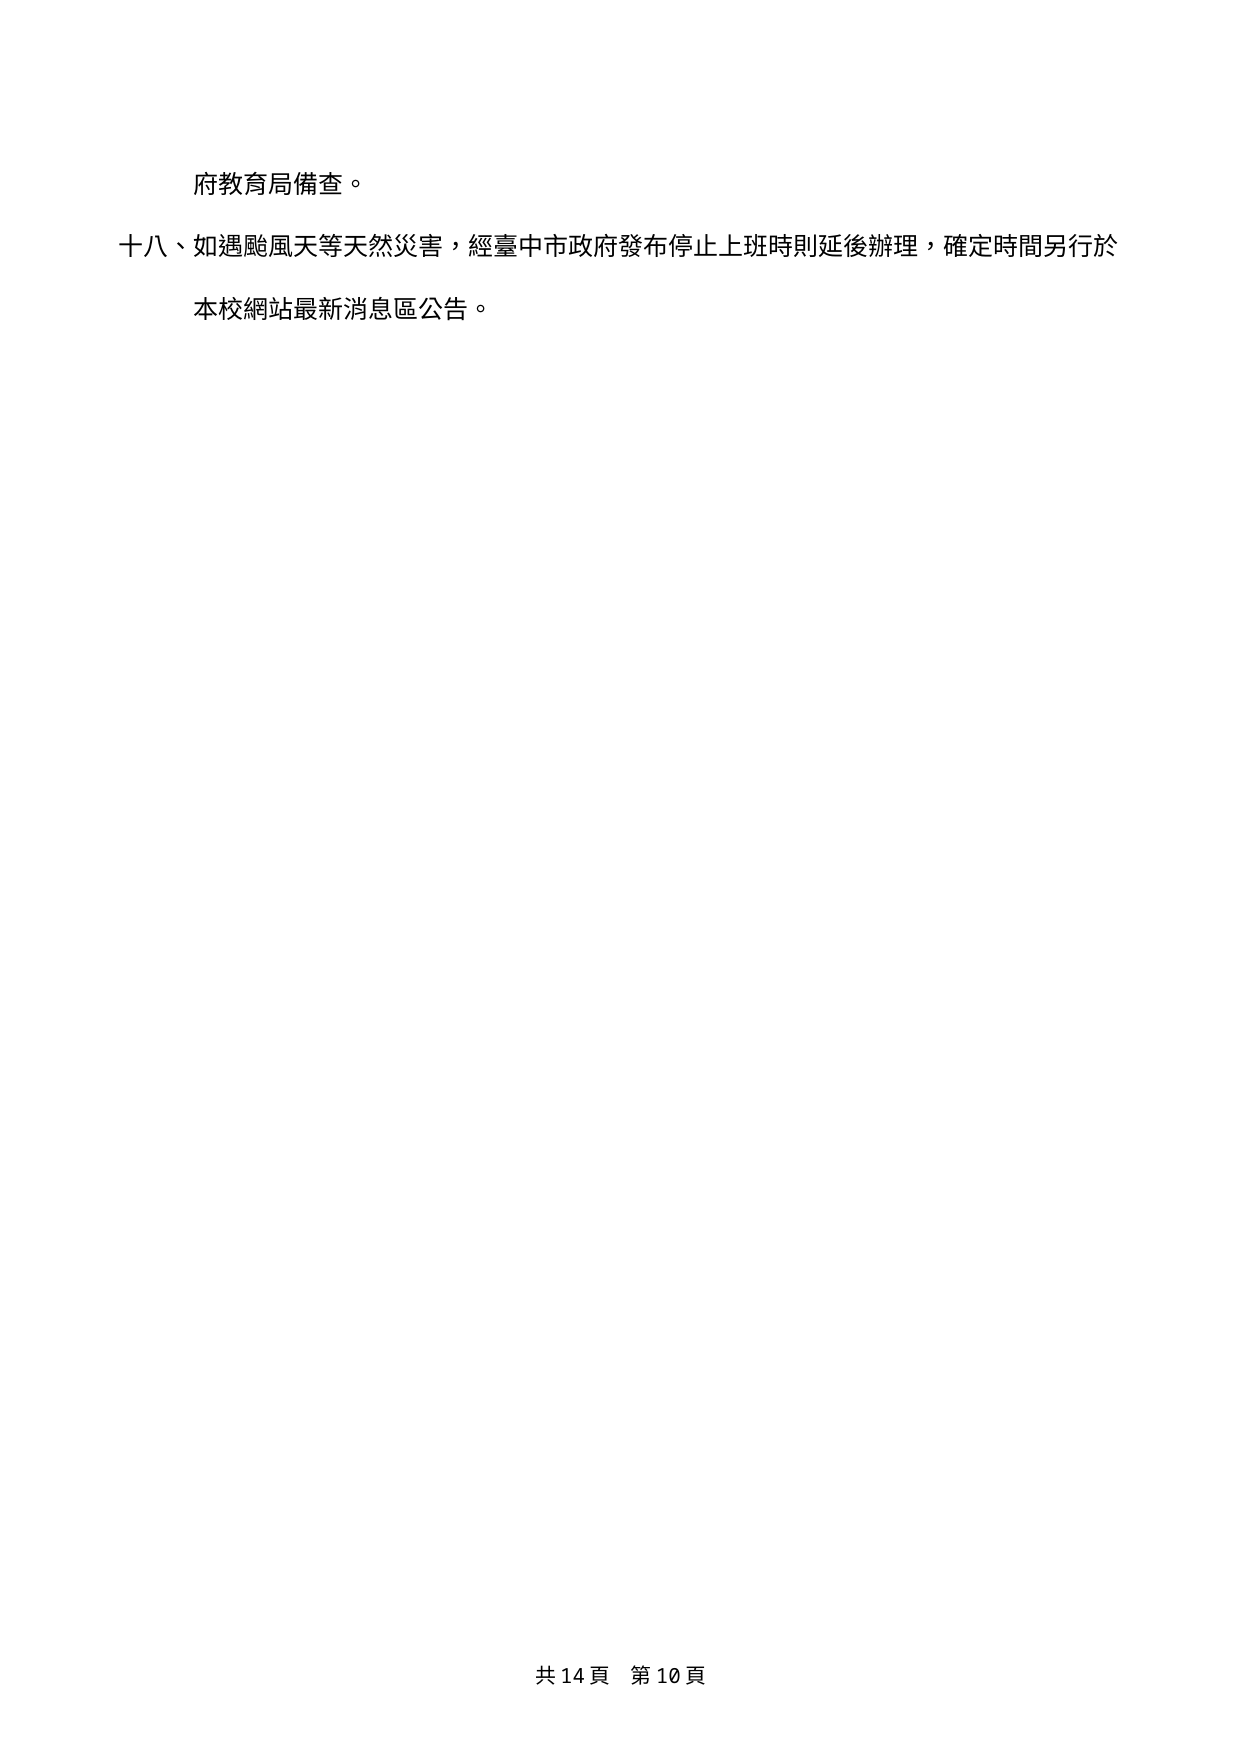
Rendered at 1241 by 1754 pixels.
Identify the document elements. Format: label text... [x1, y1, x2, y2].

text 府教育局備查。 [43, 141, 1122, 203]
text 十八、如遇颱風天等天然災害，經臺中市政府發布停止上班時則延後辦理，確定時間另行於 [43, 203, 1122, 266]
text 本校網站最新消息區公告。 [43, 266, 1122, 328]
